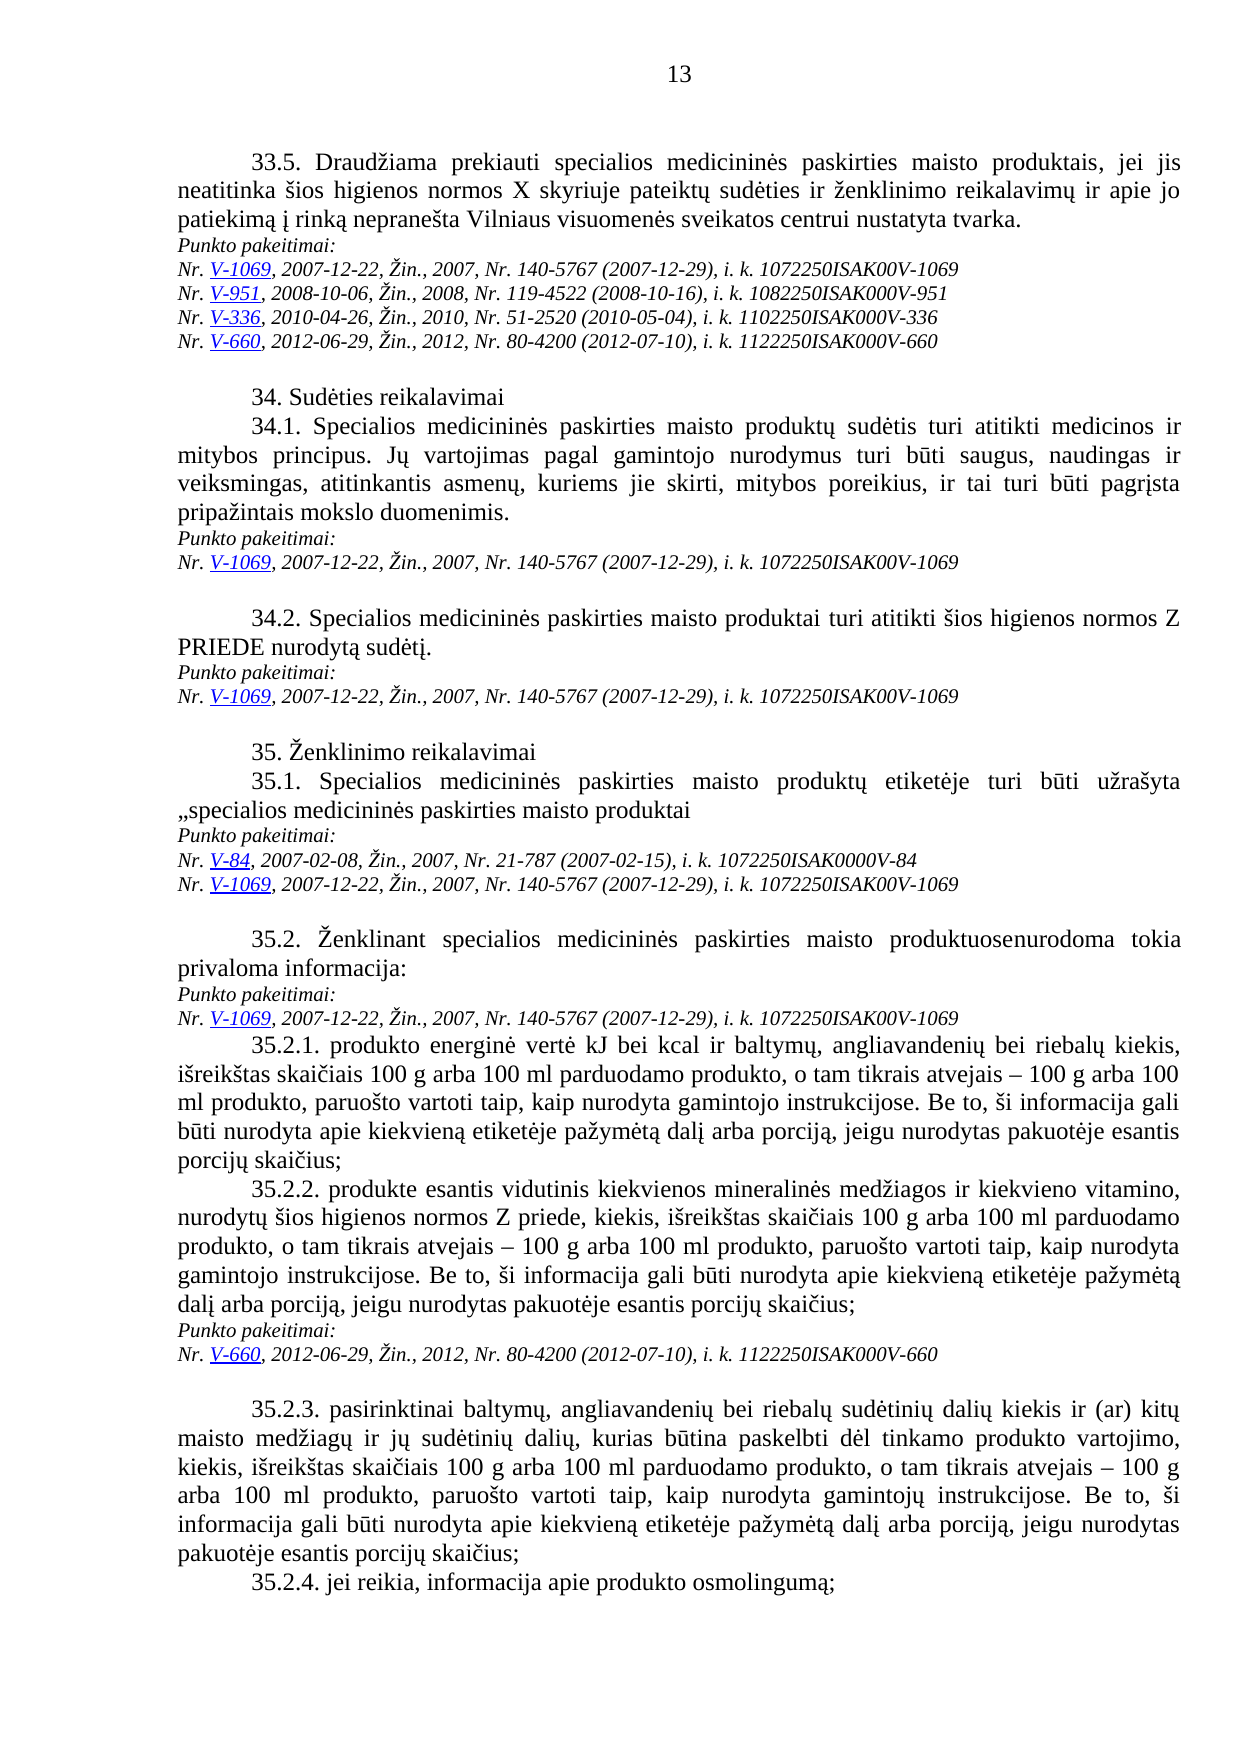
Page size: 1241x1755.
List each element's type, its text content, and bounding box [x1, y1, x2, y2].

text Nr. V-1069, 2007-12-22, Žin., 2007, Nr. 140-5767 (2007-12-29), i. k. 1072250ISAK00V-1069 [177, 872, 1181, 896]
text Nr. V-1069, 2007-12-22, Žin., 2007, Nr. 140-5767 (2007-12-29), i. k. 1072250ISAK00V-1069 [177, 684, 1181, 708]
text Nr. V-84, 2007-02-08, Žin., 2007, Nr. 21-787 (2007-02-15), i. k. 1072250ISAK0000V-84 [177, 847, 1181, 872]
text Punkto pakeitimai: [177, 526, 1181, 550]
text 35.1. Specialios medicininės paskirties maisto produktų etiketėje turi būti užrašyta „specialios medicininės paskirties maisto produktai [177, 766, 1181, 823]
text 35.2.4. jei reikia, informacija apie produkto osmolingumą; [177, 1567, 1181, 1596]
text Punkto pakeitimai: [177, 233, 1181, 257]
text 34.1. Specialios medicininės paskirties maisto produktų sudėtis turi atitikti medicinos ir mitybos principus. Jų vartojimas pagal gamintojo nurodymus turi būti saugus, naudingas ir veiksmingas, atitinkantis asmenų, kuriems jie skirti, mitybos poreikius, ir tai turi būti pagrįsta pripažintais mokslo duomenimis. [177, 411, 1181, 526]
text 33.5. Draudžiama prekiauti specialios medicininės paskirties maisto produktais, jei jis neatitinka šios higienos normos X skyriuje pateiktų sudėties ir ženklinimo reikalavimų ir apie jo patiekimą į rinką nepranešta Vilniaus visuomenės sveikatos centrui nustatyta tvarka. [177, 147, 1181, 233]
text 34.2. Specialios medicininės paskirties maisto produktai turi atitikti šios higienos normos Z PRIEDE nurodytą sudėtį. [177, 603, 1181, 660]
text Nr. V-1069, 2007-12-22, Žin., 2007, Nr. 140-5767 (2007-12-29), i. k. 1072250ISAK00V-1069 [177, 1006, 1181, 1030]
text Nr. V-1069, 2007-12-22, Žin., 2007, Nr. 140-5767 (2007-12-29), i. k. 1072250ISAK00V-1069 [177, 550, 1181, 574]
text 35.2.2. produkte esantis vidutinis kiekvienos mineralinės medžiagos ir kiekvieno vitamino, nurodytų šios higienos normos Z priede, kiekis, išreikštas skaičiais 100 g arba 100 ml parduodamo produkto, o tam tikrais atvejais – 100 g arba 100 ml produkto, paruošto vartoti taip, kaip nurodyta gamintojo instrukcijose. Be to, ši informacija gali būti nurodyta apie kiekvieną etiketėje pažymėtą dalį arba porciją, jeigu nurodytas pakuotėje esantis porcijų skaičius; [177, 1174, 1181, 1317]
text Nr. V-336, 2010-04-26, Žin., 2010, Nr. 51-2520 (2010-05-04), i. k. 1102250ISAK000V-336 [177, 305, 1181, 329]
text Punkto pakeitimai: [177, 1317, 1181, 1342]
text 35.2.1. produkto energinė vertė kJ bei kcal ir baltymų, angliavandenių bei riebalų kiekis, išreikštas skaičiais 100 g arba 100 ml parduodamo produkto, o tam tikrais atvejais – 100 g arba 100 ml produkto, paruošto vartoti taip, kaip nurodyta gamintojo instrukcijose. Be to, ši informacija gali būti nurodyta apie kiekvieną etiketėje pažymėtą dalį arba porciją, jeigu nurodytas pakuotėje esantis porcijų skaičius; [177, 1030, 1181, 1174]
text Nr. V-951, 2008-10-06, Žin., 2008, Nr. 119-4522 (2008-10-16), i. k. 1082250ISAK000V-951 [177, 281, 1181, 305]
text Punkto pakeitimai: [177, 660, 1181, 684]
text Nr. V-1069, 2007-12-22, Žin., 2007, Nr. 140-5767 (2007-12-29), i. k. 1072250ISAK00V-1069 [177, 257, 1181, 281]
text 35. Ženklinimo reikalavimai [177, 737, 1181, 766]
text Nr. V-660, 2012-06-29, Žin., 2012, Nr. 80-4200 (2012-07-10), i. k. 1122250ISAK000V-660 [177, 1342, 1181, 1366]
text Punkto pakeitimai: [177, 982, 1181, 1006]
text 35.2.3. pasirinktinai baltymų, angliavandenių bei riebalų sudėtinių dalių kiekis ir (ar) kitų maisto medžiagų ir jų sudėtinių dalių, kurias būtina paskelbti dėl tinkamo produkto vartojimo, kiekis, išreikštas skaičiais 100 g arba 100 ml parduodamo produkto, o tam tikrais atvejais – 100 g arba 100 ml produkto, paruošto vartoti taip, kaip nurodyta gamintojų instrukcijose. Be to, ši informacija gali būti nurodyta apie kiekvieną etiketėje pažymėtą dalį arba porciją, jeigu nurodytas pakuotėje esantis porcijų skaičius; [177, 1394, 1181, 1567]
text Punkto pakeitimai: [177, 823, 1181, 847]
text 35.2. Ženklinant specialios medicininės paskirties maisto produktuosenurodoma tokia privaloma informacija: [177, 924, 1181, 982]
text Nr. V-660, 2012-06-29, Žin., 2012, Nr. 80-4200 (2012-07-10), i. k. 1122250ISAK000V-660 [177, 329, 1181, 353]
text 34. Sudėties reikalavimai [177, 382, 1181, 411]
